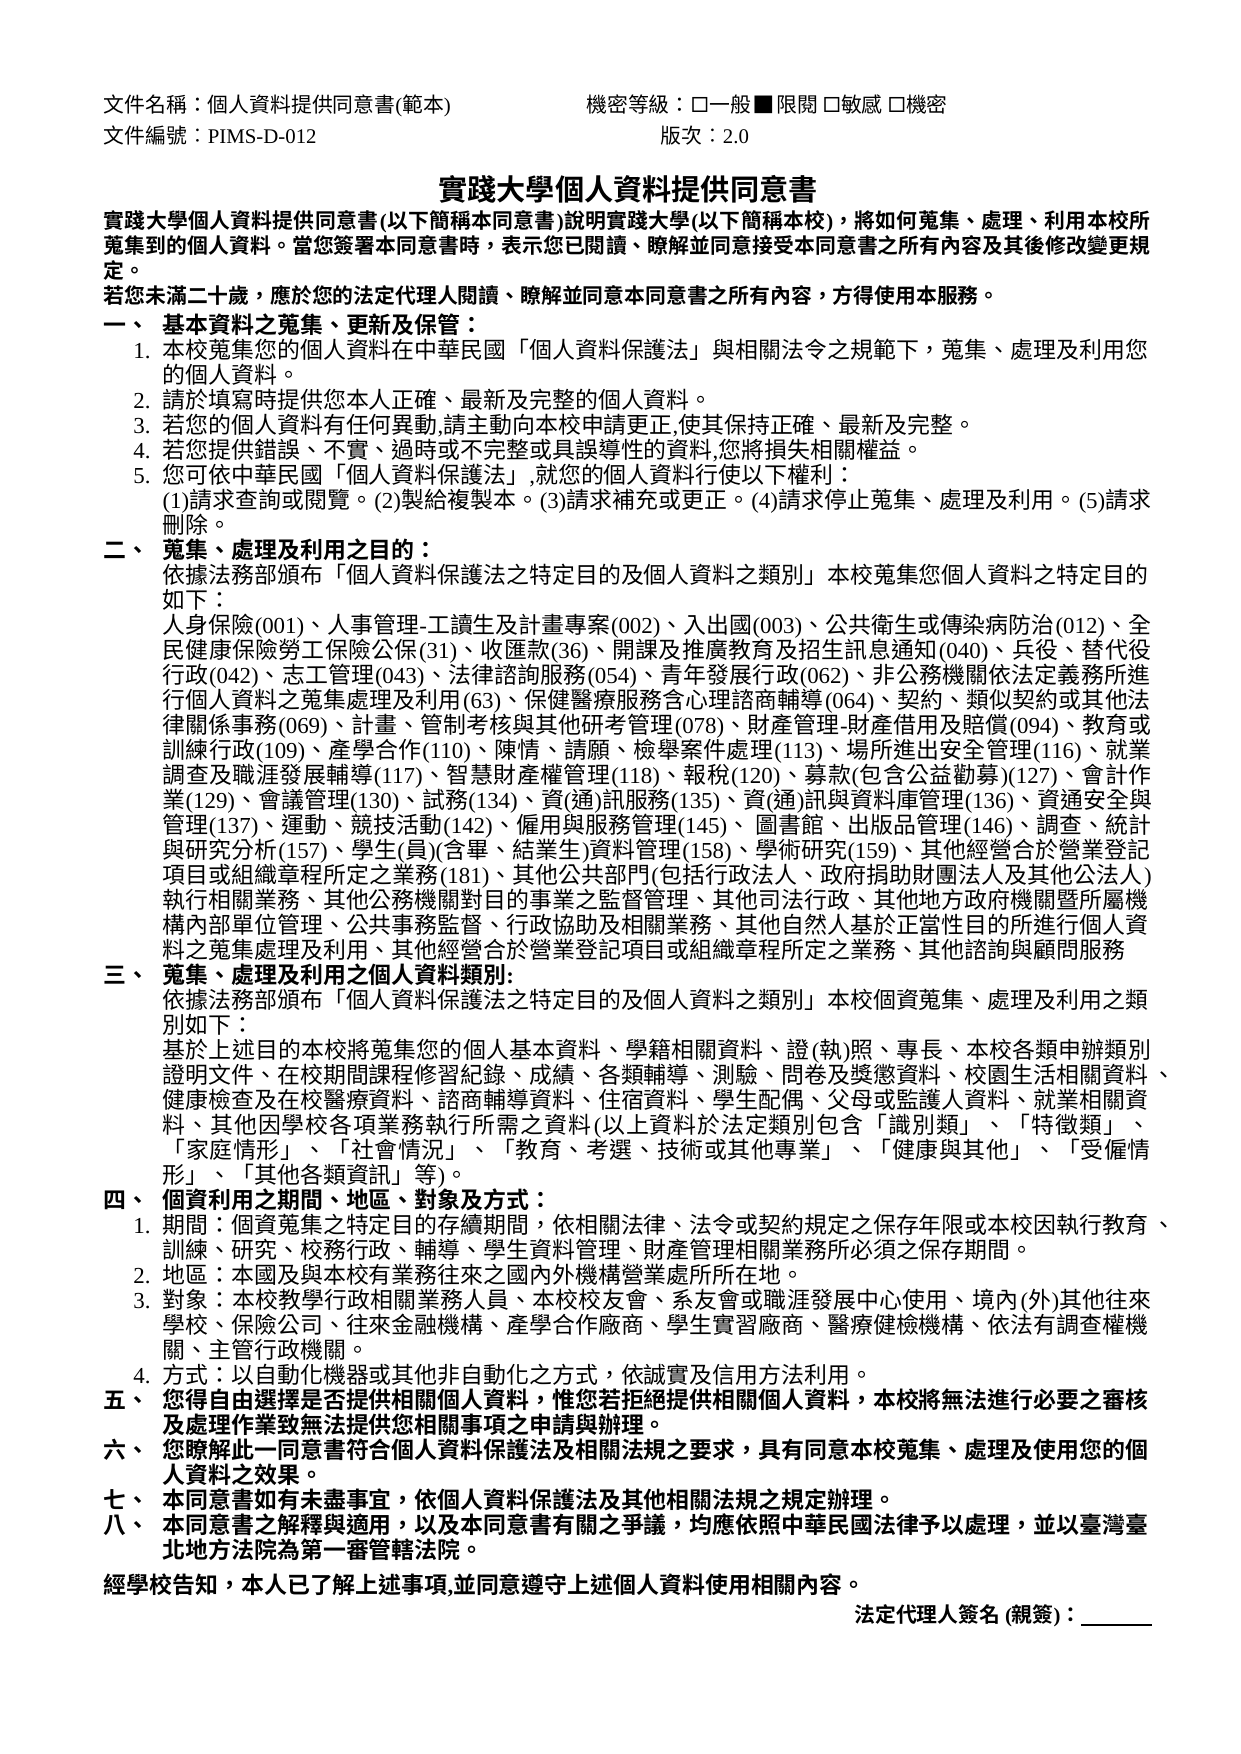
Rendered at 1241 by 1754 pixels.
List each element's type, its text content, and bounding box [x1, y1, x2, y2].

list 您得自由選擇是否提供相關個人資料，惟您若拒絕提供相關個人資料，本校將無法進行必要之審核及處理作業致無法提供您相關事項之申請與辦理。 [103, 1389, 1152, 1439]
list 地區：本國及與本校有業務往來之國內外機構營業處所所在地。 [133, 1264, 1152, 1289]
list 依據法務部頒布「個人資料保護法之特定目的及個人資料之類別」本校蒐集您個人資料之特定目的如下： [162, 564, 1152, 614]
list 本同意書如有未盡事宜，依個人資料保護法及其他相關法規之規定辦理。 [103, 1489, 1152, 1514]
text 經學校告知，本人已了解上述事項,並同意遵守上述個人資料使用相關內容。 [103, 1573, 1152, 1598]
list 蒐集、處理及利用之目的： [103, 539, 1152, 564]
list 請於填寫時提供您本人正確、最新及完整的個人資料。 [133, 389, 1152, 414]
list 基於上述目的本校將蒐集您的個人基本資料、學籍相關資料、證(執)照、專長、本校各類申辦類別證明文件、在校期間課程修習紀錄、成績、各類輔導、測驗、問卷及獎懲資料、校園生活相關資料、健康檢查及在校醫療資料、諮商輔導資料、住宿資料、學生配偶、父母或監護人資料、就業相關資料、其他因學校各項業務執行所需之資料(以上資料於法定類別包含「識別類」、「特徵類」、「家庭情形」、「社會情況」、「教育、考選、技術或其他專業」、「健康與其他」、「受僱情形」、「其他各類資訊」等)。 [162, 1039, 1152, 1189]
list 個資利用之期間、地區、對象及方式： [103, 1189, 1152, 1214]
list 期間：個資蒐集之特定目的存續期間，依相關法律、法令或契約規定之保存年限或本校因執行教育、訓練、研究、校務行政、輔導、學生資料管理、財產管理相關業務所必須之保存期間。 [133, 1214, 1152, 1264]
list 方式：以自動化機器或其他非自動化之方式，依誠實及信用方法利用。 [133, 1364, 1152, 1389]
list 人身保險(001)、人事管理-工讀生及計畫專案(002)、入出國(003)、公共衛生或傳染病防治(012)、全民健康保險勞工保險公保(31)、收匯款(36)、開課及推廣教育及招生訊息通知(040)、兵役、替代役行政(042)、志工管理(043)、法律諮詢服務(054)、青年發展行政(062)、非公務機關依法定義務所進行個人資料之蒐集處理及利用(63)、保健醫療服務含心理諮商輔導(064)、契約、類似契約或其他法律關係事務(069)、計畫、管制考核與其他研考管理(078)、財產管理-財產借用及賠償(094)、教育或訓練行政(109)、產學合作(110)、陳情、請願、檢舉案件處理(113)、場所進出安全管理(116)、就業調查及職涯發展輔導(117)、智慧財產權管理(118)、報稅(120)、募款(包含公益勸募)(127)、會計作業(129)、會議管理(130)、試務(134)、資(通)訊服務(135)、資(通)訊與資料庫管理(136)、資通安全與管理(137)、運動、競技活動(142)、僱用與服務管理(145)、 圖書館、出版品管理(146)、調查、統計與研究分析(157)、學生(員)(含畢、結業生)資料管理(158)、學術研究(159)、其他經營合於營業登記項目或組織章程所定之業務(181)、其他公共部門(包括行政法人、政府捐助財團法人及其他公法人)執行相關業務、其他公務機關對目的事業之監督管理、其他司法行政、其他地方政府機關暨所屬機構內部單位管理、公共事務監督、行政協助及相關業務、其他自然人基於正當性目的所進行個人資料之蒐集處理及利用、其他經營合於營業登記項目或組織章程所定之業務、其他諮詢與顧問服務 [162, 614, 1152, 964]
list 本同意書之解釋與適用，以及本同意書有關之爭議，均應依照中華民國法律予以處理，並以臺灣臺北地方法院為第一審管轄法院。 [103, 1514, 1152, 1564]
text 實踐大學個人資料提供同意書(以下簡稱本同意書)說明實踐大學(以下簡稱本校)，將如何蒐集、處理、利用本校所蒐集到的個人資料。當您簽署本同意書時，表示您已閱讀、瞭解並同意接受本同意書之所有內容及其後修改變更規定。 [103, 208, 1152, 283]
list 基本資料之蒐集、更新及保管： [103, 314, 1152, 339]
list 若您的個人資料有任何異動,請主動向本校申請更正,使其保持正確、最新及完整。 [133, 414, 1152, 439]
text 法定代理人簽名 (親簽)： [103, 1598, 1152, 1628]
list (1)請求查詢或閱覽。(2)製給複製本。(3)請求補充或更正。(4)請求停止蒐集、處理及利用。(5)請求刪除。 [162, 489, 1152, 539]
text 若您未滿二十歲，應於您的法定代理人閱讀、瞭解並同意本同意書之所有內容，方得使用本服務。 [103, 283, 1152, 308]
list 依據法務部頒布「個人資料保護法之特定目的及個人資料之類別」本校個資蒐集、處理及利用之類別如下： [162, 989, 1152, 1039]
list 您瞭解此一同意書符合個人資料保護法及相關法規之要求，具有同意本校蒐集、處理及使用您的個人資料之效果。 [103, 1439, 1152, 1489]
text 實踐大學個人資料提供同意書 [103, 166, 1152, 208]
list 對象：本校教學行政相關業務人員、本校校友會、系友會或職涯發展中心使用、境內(外)其他往來學校、保險公司、往來金融機構、產學合作廠商、學生實習廠商、醫療健檢機構、依法有調查權機關、主管行政機關。 [133, 1289, 1152, 1364]
list 若您提供錯誤、不實、過時或不完整或具誤導性的資料,您將損失相關權益。 [133, 439, 1152, 464]
list 您可依中華民國「個人資料保護法」,就您的個人資料行使以下權利： [133, 464, 1152, 489]
list 蒐集、處理及利用之個人資料類別: [103, 964, 1152, 989]
list 本校蒐集您的個人資料在中華民國「個人資料保護法」與相關法令之規範下，蒐集、處理及利用您的個人資料。 [133, 339, 1152, 389]
